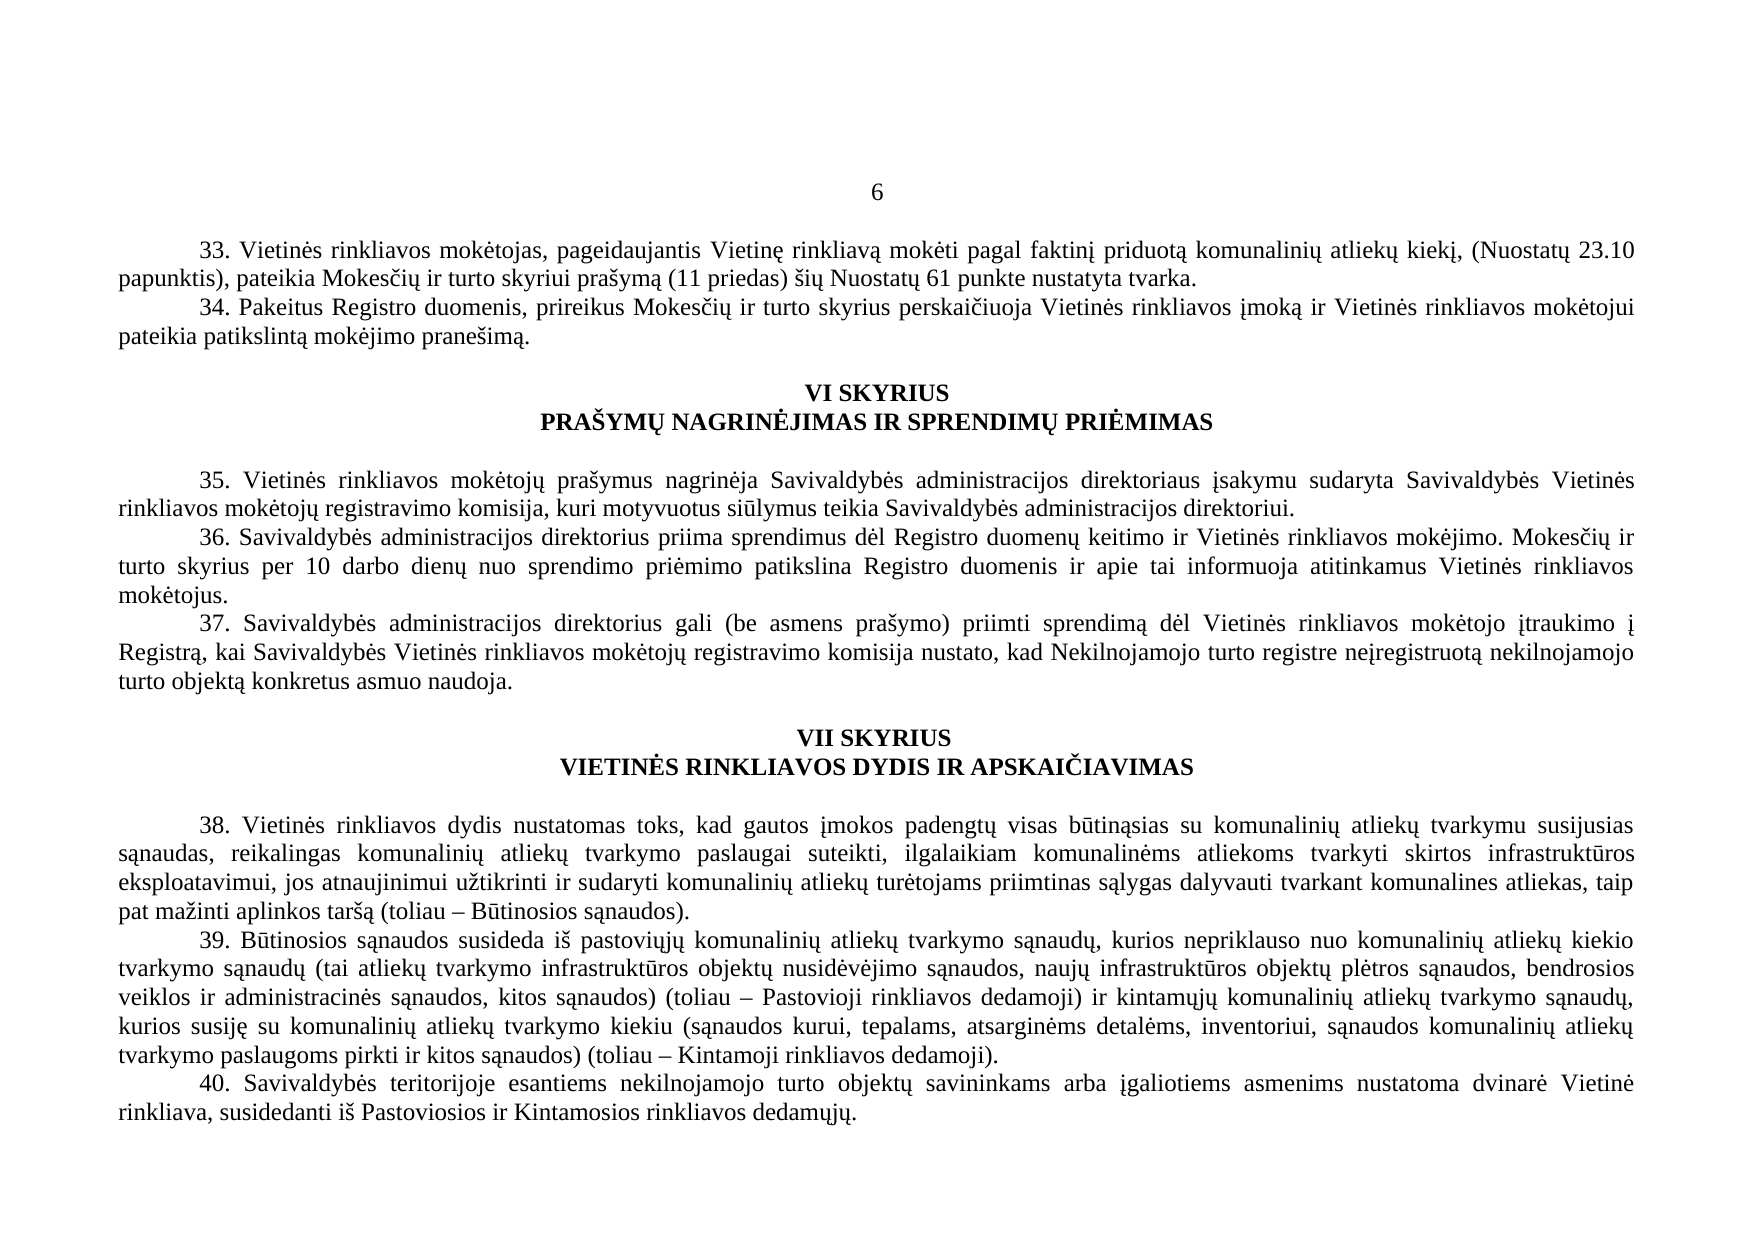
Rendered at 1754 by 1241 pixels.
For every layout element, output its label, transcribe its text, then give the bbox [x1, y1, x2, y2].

text 39. Būtinosios sąnaudos susideda iš pastoviųjų komunalinių atliekų tvarkymo sąnaudų, kurios nepriklauso nuo komunalinių atliekų kiekio tvarkymo sąnaudų (tai atliekų tvarkymo infrastruktūros objektų nusidėvėjimo sąnaudos, naujų infrastruktūros objektų plėtros sąnaudos, bendrosios veiklos ir administracinės sąnaudos, kitos sąnaudos) (toliau – Pastovioji rinkliavos dedamoji) ir kintamųjų komunalinių atliekų tvarkymo sąnaudų, kurios susiję su komunalinių atliekų tvarkymo kiekiu (sąnaudos kurui, tepalams, atsarginėms detalėms, inventoriui, sąnaudos komunalinių atliekų tvarkymo paslaugoms pirkti ir kitos sąnaudos) (toliau – Kintamoji rinkliavos dedamoji). [118, 925, 1636, 1068]
text 34. Pakeitus Registro duomenis, prireikus Mokesčių ir turto skyrius perskaičiuoja Vietinės rinkliavos įmoką ir Vietinės rinkliavos mokėtojui pateikia patikslintą mokėjimo pranešimą. [118, 292, 1636, 350]
text 33. Vietinės rinkliavos mokėtojas, pageidaujantis Vietinę rinkliavą mokėti pagal faktinį priduotą komunalinių atliekų kiekį, (Nuostatų 23.10 papunktis), pateikia Mokesčių ir turto skyriui prašymą (11 priedas) šių Nuostatų 61 punkte nustatyta tvarka. [118, 235, 1636, 292]
text 36. Savivaldybės administracijos direktorius priima sprendimus dėl Registro duomenų keitimo ir Vietinės rinkliavos mokėjimo. Mokesčių ir turto skyrius per 10 darbo dienų nuo sprendimo priėmimo patikslina Registro duomenis ir apie tai informuoja atitinkamus Vietinės rinkliavos mokėtojus. [118, 522, 1636, 608]
text VIETINĖS RINKLIAVOS DYDIS IR APSKAIČIAVIMAS [118, 752, 1636, 781]
text VII SKYRIUS [118, 723, 1636, 752]
text 37. Savivaldybės administracijos direktorius gali (be asmens prašymo) priimti sprendimą dėl Vietinės rinkliavos mokėtojo įtraukimo į Registrą, kai Savivaldybės Vietinės rinkliavos mokėtojų registravimo komisija nustato, kad Nekilnojamojo turto registre neįregistruotą nekilnojamojo turto objektą konkretus asmuo naudoja. [118, 608, 1636, 695]
text 38. Vietinės rinkliavos dydis nustatomas toks, kad gautos įmokos padengtų visas būtinąsias su komunalinių atliekų tvarkymu susijusias sąnaudas, reikalingas komunalinių atliekų tvarkymo paslaugai suteikti, ilgalaikiam komunalinėms atliekoms tvarkyti skirtos infrastruktūros eksploatavimui, jos atnaujinimui užtikrinti ir sudaryti komunalinių atliekų turėtojams priimtinas sąlygas dalyvauti tvarkant komunalines atliekas, taip pat mažinti aplinkos taršą (toliau – Būtinosios sąnaudos). [118, 810, 1636, 925]
text 40. Savivaldybės teritorijoje esantiems nekilnojamojo turto objektų savininkams arba įgaliotiems asmenims nustatoma dvinarė Vietinė rinkliava, susidedanti iš Pastoviosios ir Kintamosios rinkliavos dedamųjų. [118, 1068, 1636, 1126]
text VI SKYRIUS [118, 378, 1636, 407]
text PRAŠYMŲ NAGRINĖJIMAS IR SPRENDIMŲ PRIĖMIMAS [118, 407, 1636, 436]
text 35. Vietinės rinkliavos mokėtojų prašymus nagrinėja Savivaldybės administracijos direktoriaus įsakymu sudaryta Savivaldybės Vietinės rinkliavos mokėtojų registravimo komisija, kuri motyvuotus siūlymus teikia Savivaldybės administracijos direktoriui. [118, 465, 1636, 522]
